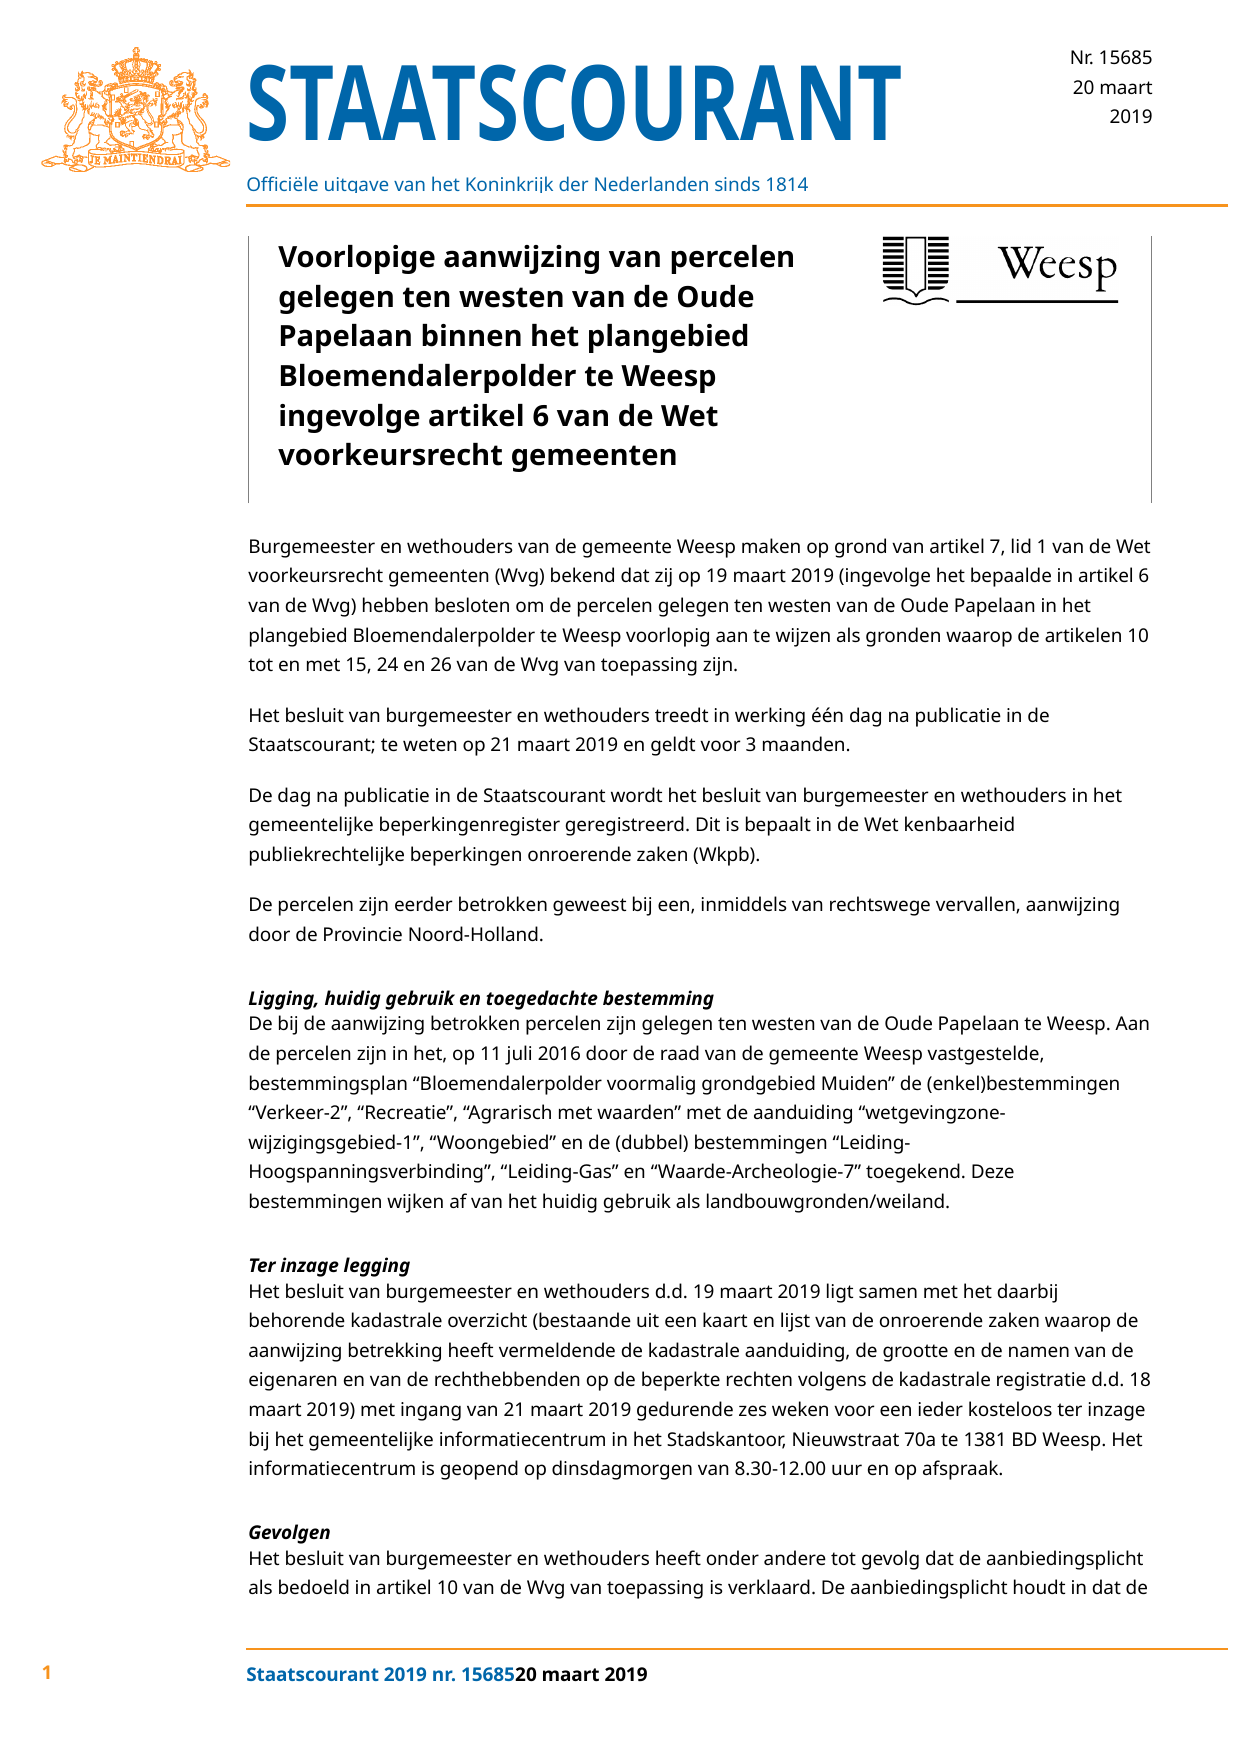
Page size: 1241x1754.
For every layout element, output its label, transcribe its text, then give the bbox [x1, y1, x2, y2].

text Het besluit van burgemeester en wethouders treedt in werking één dag na publicatie in de Staatscourant; te weten op 21 maart 2019 en geldt voor 3 maanden. [248, 702, 1152, 757]
text De dag na publicatie in de Staatscourant wordt het besluit van burgemeester en wethouders in het gemeentelijke beperkingenregister geregistreerd. Dit is bepaalt in de Wet kenbaarheid publiekrechtelijke beperkingen onroerende zaken (Wkpb). [248, 782, 1152, 867]
text Het besluit van burgemeester en wethouders d.d. 19 maart 2019 ligt samen met het daarbij behorende kadastrale overzicht (bestaande uit een kaart en lijst van de onroerende zaken waarop de aanwijzing betrekking heeft vermeldende de kadastrale aanduiding, de grootte en de namen van de eigenaren en van de rechthebbenden op de beperkte rechten volgens de kadastrale registratie d.d. 18 maart 2019) met ingang van 21 maart 2019 gedurende zes weken voor een ieder kosteloos ter inzage bij het gemeentelijke informatiecentrum in het Stadskantoor, Nieuwstraat 70a te 1381 BD Weesp. Het informatiecentrum is geopend op dinsdagmorgen van 8.30-12.00 uur en op afspraak. [248, 1278, 1152, 1481]
text Ligging, huidig gebruik en toegedachte bestemming [248, 985, 1152, 1011]
text Ter inzage legging [248, 1252, 1152, 1278]
picture [882, 236, 1119, 306]
picture [41, 47, 231, 172]
text Burgemeester en wethouders van de gemeente Weesp maken op grond van artikel 7, lid 1 van de Wet voorkeursrecht gemeenten (Wvg) bekend dat zij op 19 maart 2019 (ingevolge het bepaalde in artikel 6 van de Wvg) hebben besloten om de percelen gelegen ten westen van de Oude Papelaan in het plangebied Bloemendalerpolder te Weesp voorlopig aan te wijzen als gronden waarop de artikelen 10 tot en met 15, 24 en 26 van de Wvg van toepassing zijn. [248, 533, 1152, 677]
table_header [850, 236, 1151, 503]
text Het besluit van burgemeester en wethouders heeft onder andere tot gevolg dat de aanbiedingsplicht als bedoeld in artikel 10 van de Wvg van toepassing is verklaard. De aanbiedingsplicht houdt in dat de [248, 1545, 1152, 1600]
text Gevolgen [248, 1519, 1152, 1545]
text De percelen zijn eerder betrokken geweest bij een, inmiddels van rechtswege vervallen, aanwijzing door de Provincie Noord-Holland. [248, 891, 1152, 947]
text De bij de aanwijzing betrokken percelen zijn gelegen ten westen van de Oude Papelaan te Weesp. Aan de percelen zijn in het, op 11 juli 2016 door de raad van de gemeente Weesp vastgestelde, bestemmingsplan “Bloemendalerpolder voormalig grondgebied Muiden” de (enkel)bestemmingen “Verkeer-2”, “Recreatie”, “Agrarisch met waarden” met de aanduiding “wetgevingzone-wijzigingsgebied-1”, “Woongebied” en de (dubbel) bestemmingen “Leiding-Hoogspanningsverbinding”, “Leiding-Gas” en “Waarde-Archeologie-7” toegekend. Deze bestemmingen wijken af van het huidig gebruik als landbouwgronden/weiland. [248, 1011, 1152, 1214]
table_header Voorlopige aanwijzing van percelen gelegen ten westen van de Oude Papelaan binnen het plangebied Bloemendalerpolder te Weesp ingevolge artikel 6 van de Wet voorkeursrecht gemeenten [249, 236, 850, 503]
